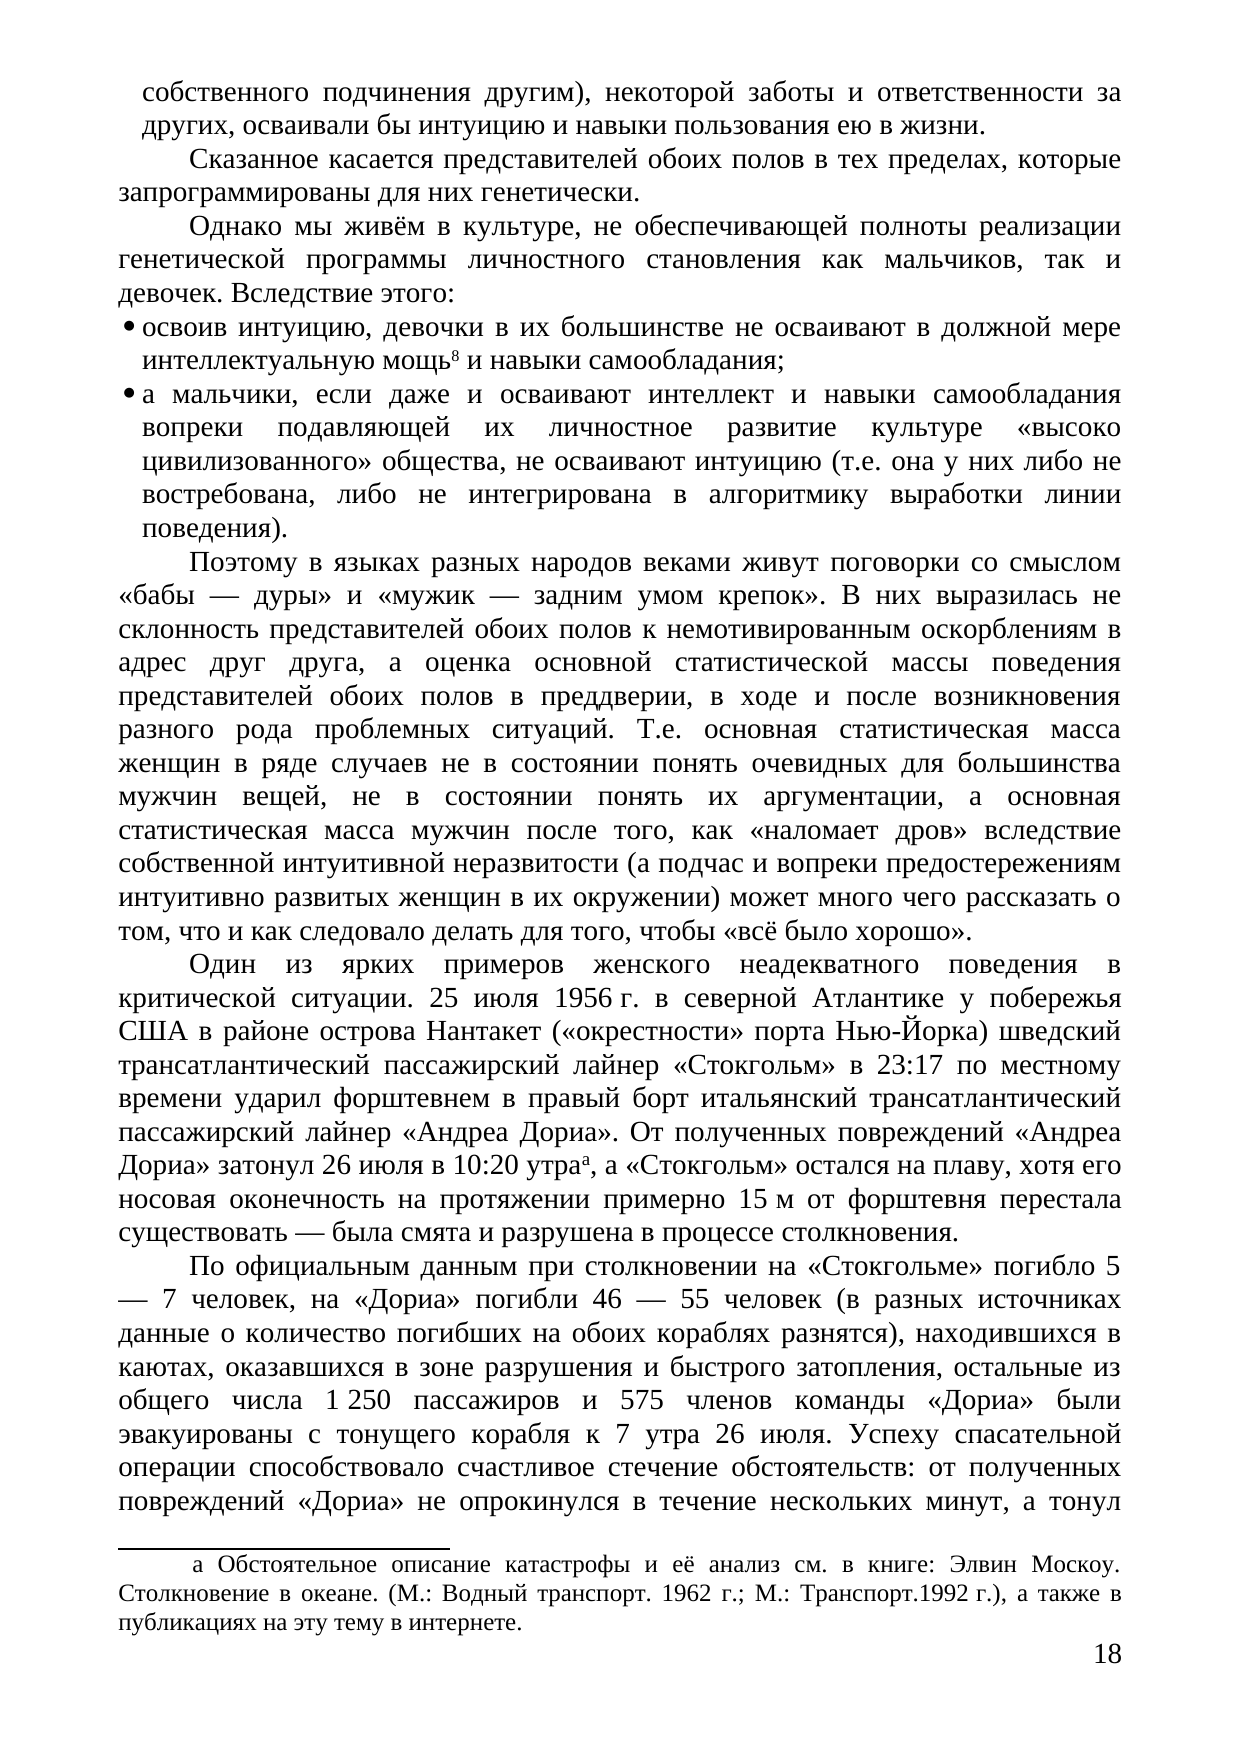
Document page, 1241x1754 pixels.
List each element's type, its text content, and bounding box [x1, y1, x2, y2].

list освоив интуицию, девочки в их большинстве не осваивают в должной мере интеллектуальную мощь и навыки самообладания; [124, 309, 1122, 376]
list собственного подчинения другим), некоторой заботы и ответственности за других, осваивали бы интуицию и навыки пользования ею в жизни. [124, 74, 1122, 141]
text Однако мы живём в культуре, не обеспечивающей полноты реализации генетической программы личностного становления как мальчиков, так и девочек. Вследствие этого: [118, 208, 1122, 309]
text Один из ярких примеров женского неадекватного поведения в критической ситуации. 25 июля 1956 г. в северной Атлантике у побережья США в районе острова Нантакет («окрестности» порта Нью-Йорка) шведский трансатлантический пассажирский лайнер «Стокгольм» в 23:17 по местному времени ударил форштевнем в правый борт итальянский трансатлантический пассажирский лайнер «Андреа Дориа». От полученных повреждений «Андреа Дориа» затонул 26 июля в 10:20 утра, а «Стокгольм» остался на плаву, хотя его носовая оконечность на протяжении примерно 15 м от форштевня перестала существовать — была смята и разрушена в процессе столкновения. [118, 946, 1122, 1248]
text Поэтому в языках разных народов веками живут поговорки со смыслом «бабы — дуры» и «мужик — задним умом крепок». В них выразилась не склонность представителей обоих полов к немотивированным оскорблениям в адрес друг друга, а оценка основной статистической массы поведения представителей обоих полов в преддверии, в ходе и после возникновения разного рода проблемных ситуаций. Т.е. основная статистическая масса женщин в ряде случаев не в состоянии понять очевидных для большинства мужчин вещей, не в состоянии понять их аргументации, а основная статистическая масса мужчин после того, как «наломает дров» вследствие собственной интуитивной неразвитости (а подчас и вопреки предостережениям интуитивно развитых женщин в их окружении) может много чего рассказать о том, что и как следовало делать для того, чтобы «всё было хорошо». [118, 544, 1122, 946]
text Обстоятельное описание катастрофы и её анализ см. в книге: Элвин Москоу. Столкновение в океане. (М.: Водный транспорт. 1962 г.; М.: Транспорт.1992 г.), а также в публикациях на эту тему в интернете. [118, 1549, 1122, 1636]
text Сказанное касается представителей обоих полов в тех пределах, которые запрограммированы для них генетически. [118, 141, 1122, 208]
text По официальным данным при столкновении на «Стокгольме» погибло 5 — 7 человек, на «Дориа» погибли 46 — 55 человек (в разных источниках данные о количество погибших на обоих кораблях разнятся), находившихся в каютах, оказавшихся в зоне разрушения и быстрого затопления, остальные из общего числа 1 250 пассажиров и 575 членов команды «Дориа» были эвакуированы с тонущего корабля к 7 утра 26 июля. Успеху спасательной операции способствовало счастливое стечение обстоятельств: от полученных повреждений «Дориа» не опрокинулся в течение нескольких минут, а тонул [118, 1248, 1122, 1516]
list а мальчики, если даже и осваивают интеллект и навыки самообладания вопреки подавляющей их личностное развитие культуре «высоко цивилизованного» общества, не осваивают интуицию (т.е. она у них либо не востребована, либо не интегрирована в алгоритмику выработки линии поведения). [124, 376, 1122, 544]
